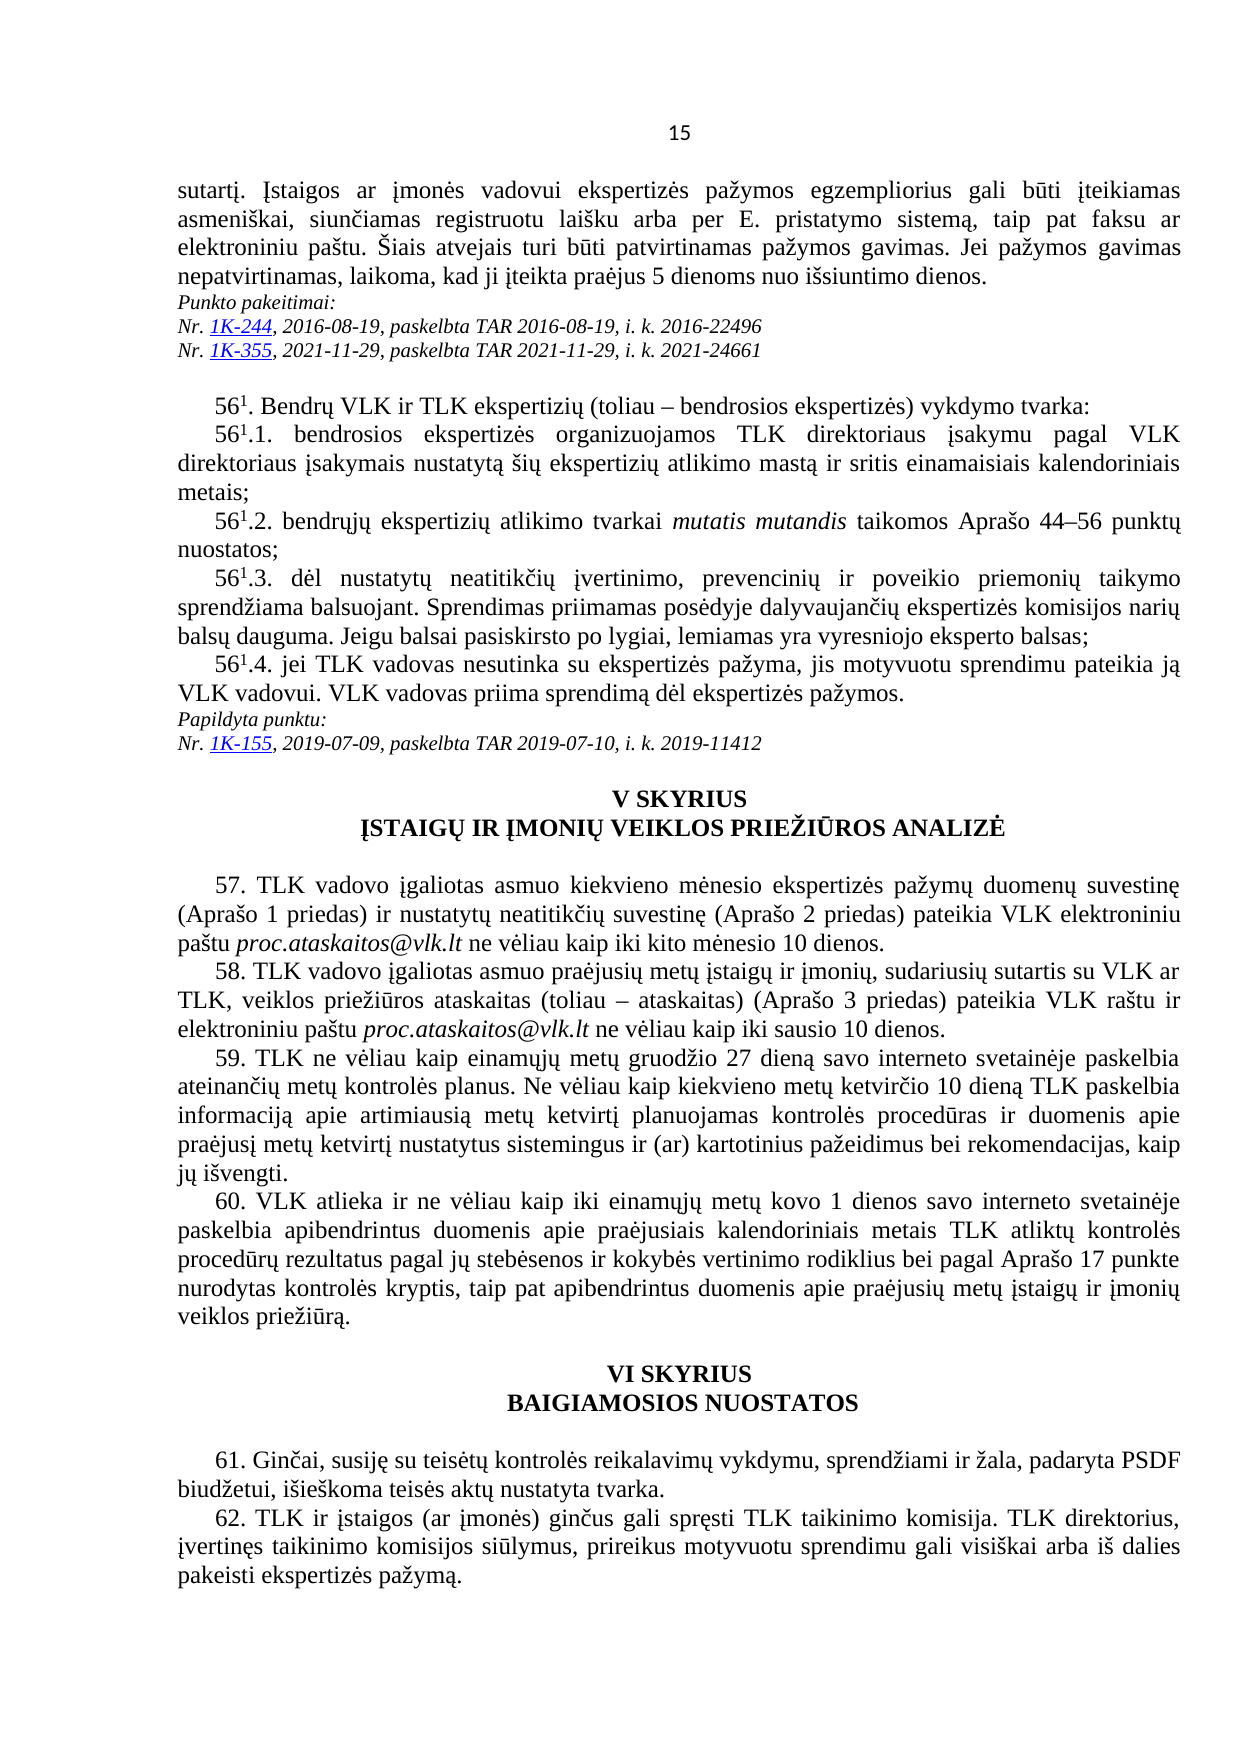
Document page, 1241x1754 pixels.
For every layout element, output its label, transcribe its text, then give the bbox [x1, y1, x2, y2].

text 561. Bendrų VLK ir TLK ekspertizių (toliau – bendrosios ekspertizės) vykdymo tvarka: [177, 391, 1181, 419]
text V SKYRIUS [177, 784, 1181, 813]
text 58. TLK vadovo įgaliotas asmuo praėjusių metų įstaigų ir įmonių, sudariusių sutartis su VLK ar TLK, veiklos priežiūros ataskaitas (toliau – ataskaitas) (Aprašo 3 priedas) pateikia VLK raštu ir elektroniniu paštu proc.ataskaitos@vlk.lt ne vėliau kaip iki sausio 10 dienos. [177, 956, 1181, 1043]
text 561.2. bendrųjų ekspertizių atlikimo tvarkai mutatis mutandis taikomos Aprašo 44–56 punktų nuostatos; [177, 506, 1181, 563]
text BAIGIAMOSIOS NUOSTATOS [177, 1388, 1181, 1416]
text 57. TLK vadovo įgaliotas asmuo kiekvieno mėnesio ekspertizės pažymų duomenų suvestinę (Aprašo 1 priedas) ir nustatytų neatitikčių suvestinę (Aprašo 2 priedas) pateikia VLK elektroniniu paštu proc.ataskaitos@vlk.lt ne vėliau kaip iki kito mėnesio 10 dienos. [177, 870, 1181, 956]
text 59. TLK ne vėliau kaip einamųjų metų gruodžio 27 dieną savo interneto svetainėje paskelbia ateinančių metų kontrolės planus. Ne vėliau kaip kiekvieno metų ketvirčio 10 dieną TLK paskelbia informaciją apie artimiausią metų ketvirtį planuojamas kontrolės procedūras ir duomenis apie praėjusį metų ketvirtį nustatytus sistemingus ir (ar) kartotinius pažeidimus bei rekomendacijas, kaip jų išvengti. [177, 1043, 1181, 1186]
text 61. Ginčai, susiję su teisėtų kontrolės reikalavimų vykdymu, sprendžiami ir žala, padaryta PSDF biudžetui, išieškoma teisės aktų nustatyta tvarka. [177, 1445, 1181, 1503]
text ĮSTAIGŲ IR ĮMONIŲ VEIKLOS PRIEŽIŪROS ANALIZĖ [177, 813, 1181, 841]
text Nr. 1K-355, 2021-11-29, paskelbta TAR 2021-11-29, i. k. 2021-24661 [177, 338, 1181, 362]
text 561.3. dėl nustatytų neatitikčių įvertinimo, prevencinių ir poveikio priemonių taikymo sprendžiama balsuojant. Sprendimas priimamas posėdyje dalyvaujančių ekspertizės komisijos narių balsų dauguma. Jeigu balsai pasiskirsto po lygiai, lemiamas yra vyresniojo eksperto balsas; [177, 563, 1181, 649]
text Nr. 1K-155, 2019-07-09, paskelbta TAR 2019-07-10, i. k. 2019-11412 [177, 731, 1181, 755]
text Papildyta punktu: [177, 707, 1181, 731]
text 561.4. jei TLK vadovas nesutinka su ekspertizės pažyma, jis motyvuotu sprendimu pateikia ją VLK vadovui. VLK vadovas priima sprendimą dėl ekspertizės pažymos. [177, 649, 1181, 707]
text Punkto pakeitimai: [177, 290, 1181, 314]
text VI SKYRIUS [177, 1359, 1181, 1388]
text 561.1. bendrosios ekspertizės organizuojamos TLK direktoriaus įsakymu pagal VLK direktoriaus įsakymais nustatytą šių ekspertizių atlikimo mastą ir sritis einamaisiais kalendoriniais metais; [177, 419, 1181, 506]
text 60. VLK atlieka ir ne vėliau kaip iki einamųjų metų kovo 1 dienos savo interneto svetainėje paskelbia apibendrintus duomenis apie praėjusiais kalendoriniais metais TLK atliktų kontrolės procedūrų rezultatus pagal jų stebėsenos ir kokybės vertinimo rodiklius bei pagal Aprašo 17 punkte nurodytas kontrolės kryptis, taip pat apibendrintus duomenis apie praėjusių metų įstaigų ir įmonių veiklos priežiūrą. [177, 1186, 1181, 1330]
text Nr. 1K-244, 2016-08-19, paskelbta TAR 2016-08-19, i. k. 2016-22496 [177, 314, 1181, 338]
text 62. TLK ir įstaigos (ar įmonės) ginčus gali spręsti TLK taikinimo komisija. TLK direktorius, įvertinęs taikinimo komisijos siūlymus, prireikus motyvuotu sprendimu gali visiškai arba iš dalies pakeisti ekspertizės pažymą. [177, 1503, 1181, 1589]
text sutartį. Įstaigos ar įmonės vadovui ekspertizės pažymos egzempliorius gali būti įteikiamas asmeniškai, siunčiamas registruotu laišku arba per E. pristatymo sistemą, taip pat faksu ar elektroniniu paštu. Šiais atvejais turi būti patvirtinamas pažymos gavimas. Jei pažymos gavimas nepatvirtinamas, laikoma, kad ji įteikta praėjus 5 dienoms nuo išsiuntimo dienos. [177, 175, 1181, 290]
